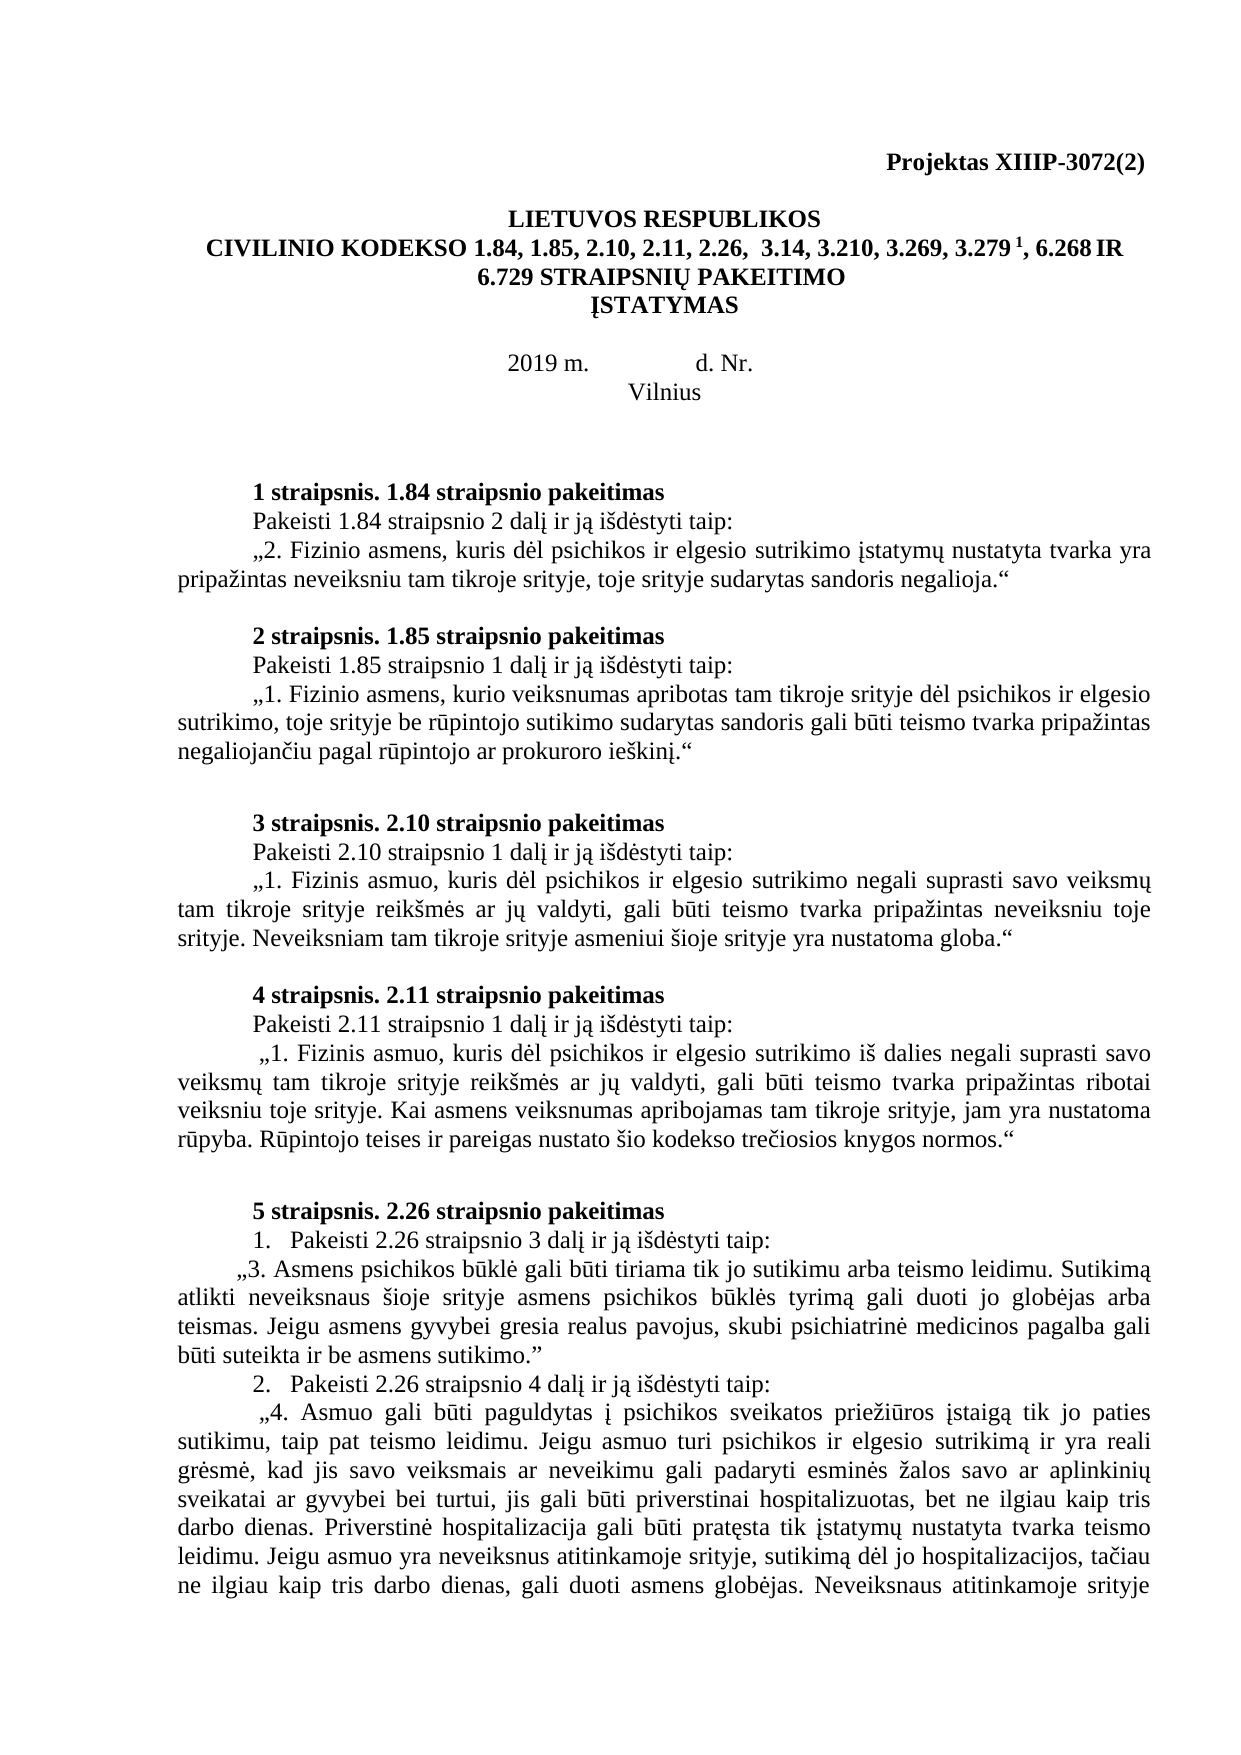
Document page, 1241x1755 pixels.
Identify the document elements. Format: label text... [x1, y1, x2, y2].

text 2. Pakeisti 2.26 straipsnio 4 dalį ir ją išdėstyti taip: [252, 1369, 1152, 1397]
text 1 straipsnis. 1.84 straipsnio pakeitimas [177, 477, 1152, 506]
text Pakeisti 2.10 straipsnio 1 dalį ir ją išdėstyti taip: [177, 837, 1152, 866]
text Vilnius [177, 377, 1152, 406]
text „1. Fizinis asmuo, kuris dėl psichikos ir elgesio sutrikimo iš dalies negali suprasti savo veiksmų tam tikroje srityje reikšmės ar jų valdyti, gali būti teismo tvarka pripažintas ribotai veiksniu toje srityje. Kai asmens veiksnumas apribojamas tam tikroje srityje, jam yra nustatoma rūpyba. Rūpintojo teises ir pareigas nustato šio kodekso trečiosios knygos normos.“ [177, 1038, 1152, 1153]
text Pakeisti 1.84 straipsnio 2 dalį ir ją išdėstyti taip: [177, 506, 1152, 535]
text ĮSTATYMAS [177, 291, 1152, 319]
text 4 straipsnis. 2.11 straipsnio pakeitimas [177, 981, 1152, 1009]
text 1. Pakeisti 2.26 straipsnio 3 dalį ir ją išdėstyti taip: [252, 1225, 1152, 1254]
text 2019 m. d. Nr. [177, 348, 1152, 377]
text „4. Asmuo gali būti paguldytas į psichikos sveikatos priežiūros įstaigą tik jo paties sutikimu, taip pat teismo leidimu. Jeigu asmuo turi psichikos ir elgesio sutrikimą ir yra reali grėsmė, kad jis savo veiksmais ar neveikimu gali padaryti esminės žalos savo ar aplinkinių sveikatai ar gyvybei bei turtui, jis gali būti priverstinai hospitalizuotas, bet ne ilgiau kaip tris darbo dienas. Priverstinė hospitalizacija gali būti pratęsta tik įstatymų nustatyta tvarka teismo leidimu. Jeigu asmuo yra neveiksnus atitinkamoje srityje, sutikimą dėl jo hospitalizacijos, tačiau ne ilgiau kaip tris darbo dienas, gali duoti asmens globėjas. Neveiksnaus atitinkamoje srityje [177, 1397, 1152, 1599]
text 5 straipsnis. 2.26 straipsnio pakeitimas [177, 1196, 1152, 1225]
text CIVILINIO KODEKSO 1.84, 1.85, 2.10, 2.11, 2.26, 3.14, 3.210, 3.269, 3.279 1, 6.268 ir 6.729 straipsnių pakeitimo [177, 233, 1152, 291]
text „2. Fizinio asmens, kuris dėl psichikos ir elgesio sutrikimo įstatymų nustatyta tvarka yra pripažintas neveiksniu tam tikroje srityje, toje srityje sudarytas sandoris negalioja.“ [177, 535, 1152, 592]
text „3. Asmens psichikos būklė gali būti tiriama tik jo sutikimu arba teismo leidimu. Sutikimą atlikti neveiksnaus šioje srityje asmens psichikos būklės tyrimą gali duoti jo globėjas arba teismas. Jeigu asmens gyvybei gresia realus pavojus, skubi psichiatrinė medicinos pagalba gali būti suteikta ir be asmens sutikimo.” [177, 1254, 1152, 1369]
text LIETUVOS RESPUBLIKOS [177, 204, 1152, 233]
text 2 straipsnis. 1.85 straipsnio pakeitimas [177, 621, 1152, 650]
text Pakeisti 2.11 straipsnio 1 dalį ir ją išdėstyti taip: [177, 1009, 1152, 1038]
text „1. Fizinis asmuo, kuris dėl psichikos ir elgesio sutrikimo negali suprasti savo veiksmų tam tikroje srityje reikšmės ar jų valdyti, gali būti teismo tvarka pripažintas neveiksniu toje srityje. Neveiksniam tam tikroje srityje asmeniui šioje srityje yra nustatoma globa.“ [177, 866, 1152, 952]
text Projektas XIIIP-3072(2) [886, 147, 1152, 176]
text 3 straipsnis. 2.10 straipsnio pakeitimas [177, 808, 1152, 837]
text Pakeisti 1.85 straipsnio 1 dalį ir ją išdėstyti taip: [177, 650, 1152, 679]
text „1. Fizinio asmens, kurio veiksnumas apribotas tam tikroje srityje dėl psichikos ir elgesio sutrikimo, toje srityje be rūpintojo sutikimo sudarytas sandoris gali būti teismo tvarka pripažintas negaliojančiu pagal rūpintojo ar prokuroro ieškinį.“ [177, 679, 1152, 765]
